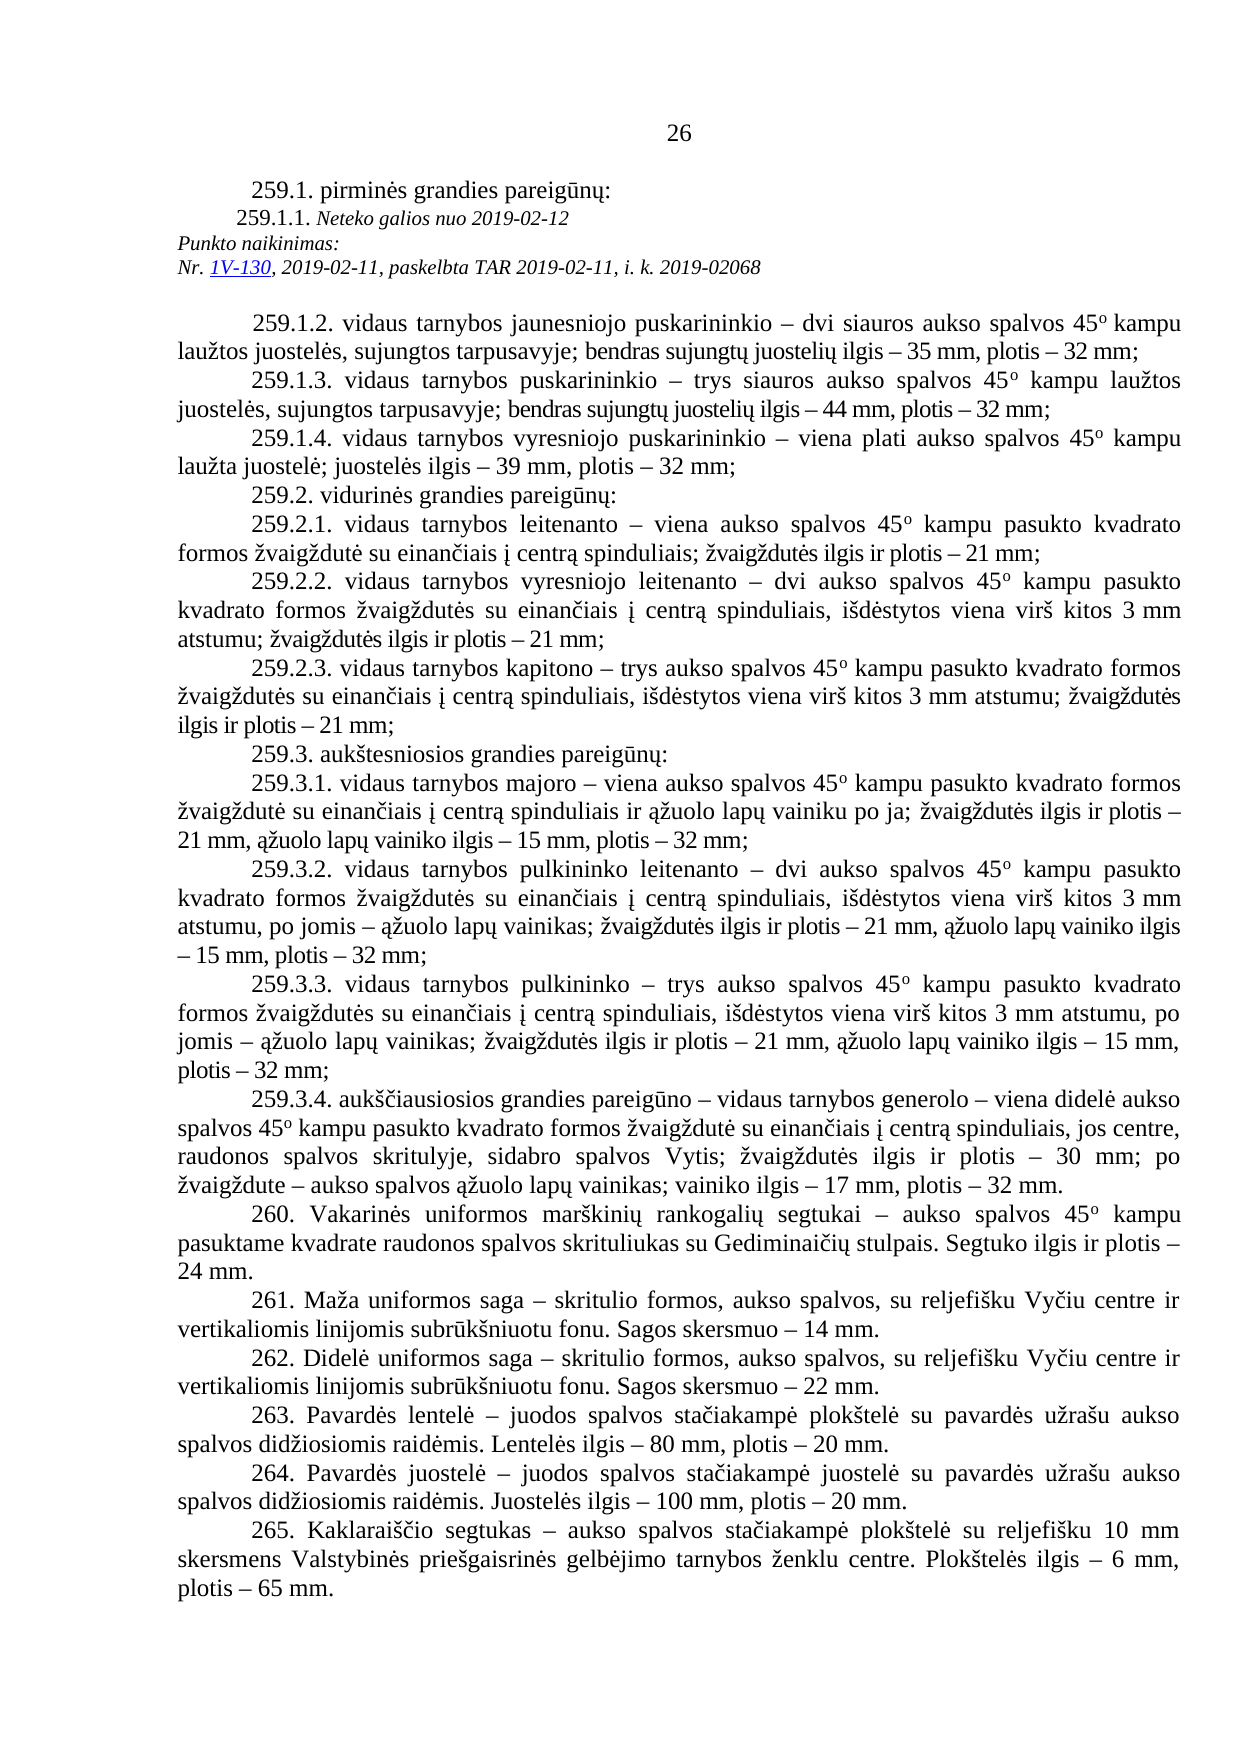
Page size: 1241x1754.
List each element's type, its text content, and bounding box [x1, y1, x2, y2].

text 259.1. pirminės grandies pareigūnų: [177, 176, 1181, 204]
text 259.1.2. vidaus tarnybos jaunesniojo puskarininkio – dvi siauros aukso spalvos 45o kampu laužtos juostelės, sujungtos tarpusavyje; bendras sujungtų juostelių ilgis – 35 mm, plotis – 32 mm; [177, 308, 1181, 365]
text 262. Didelė uniformos saga – skritulio formos, aukso spalvos, su reljefišku Vyčiu centre ir vertikaliomis linijomis subrūkšniuotu fonu. Sagos skersmuo – 22 mm. [177, 1343, 1181, 1400]
text 263. Pavardės lentelė – juodos spalvos stačiakampė plokštelė su pavardės užrašu aukso spalvos didžiosiomis raidėmis. Lentelės ilgis – 80 mm, plotis – 20 mm. [177, 1400, 1181, 1458]
text 259.2. vidurinės grandies pareigūnų: [177, 480, 1181, 509]
text Punkto naikinimas: [177, 231, 1181, 255]
text 259.1.4. vidaus tarnybos vyresniojo puskarininkio – viena plati aukso spalvos 45o kampu laužta juostelė; juostelės ilgis – 39 mm, plotis – 32 mm; [177, 423, 1181, 480]
text 264. Pavardės juostelė – juodos spalvos stačiakampė juostelė su pavardės užrašu aukso spalvos didžiosiomis raidėmis. Juostelės ilgis – 100 mm, plotis – 20 mm. [177, 1458, 1181, 1515]
text 259.3.2. vidaus tarnybos pulkininko leitenanto – dvi aukso spalvos 45o kampu pasukto kvadrato formos žvaigždutės su einančiais į centrą spinduliais, išdėstytos viena virš kitos 3 mm atstumu, po jomis – ąžuolo lapų vainikas; žvaigždutės ilgis ir plotis – 21 mm, ąžuolo lapų vainiko ilgis – 15 mm, plotis – 32 mm; [177, 854, 1181, 969]
text 259.1.3. vidaus tarnybos puskarininkio – trys siauros aukso spalvos 45o kampu laužtos juostelės, sujungtos tarpusavyje; bendras sujungtų juostelių ilgis – 44 mm, plotis – 32 mm; [177, 365, 1181, 423]
text 259.2.3. vidaus tarnybos kapitono – trys aukso spalvos 45o kampu pasukto kvadrato formos žvaigždutės su einančiais į centrą spinduliais, išdėstytos viena virš kitos 3 mm atstumu; žvaigždutės ilgis ir plotis – 21 mm; [177, 653, 1181, 739]
text 259.2.1. vidaus tarnybos leitenanto – viena aukso spalvos 45o kampu pasukto kvadrato formos žvaigždutė su einančiais į centrą spinduliais; žvaigždutės ilgis ir plotis – 21 mm; [177, 509, 1181, 566]
text Nr. 1V-130, 2019-02-11, paskelbta TAR 2019-02-11, i. k. 2019-02068 [177, 255, 1181, 279]
text 259.3.4. aukščiausiosios grandies pareigūno – vidaus tarnybos generolo – viena didelė aukso spalvos 45o kampu pasukto kvadrato formos žvaigždutė su einančiais į centrą spinduliais, jos centre, raudonos spalvos skritulyje, sidabro spalvos Vytis; žvaigždutės ilgis ir plotis – 30 mm; po žvaigždute – aukso spalvos ąžuolo lapų vainikas; vainiko ilgis – 17 mm, plotis – 32 mm. [177, 1084, 1181, 1199]
text 259.3.3. vidaus tarnybos pulkininko – trys aukso spalvos 45o kampu pasukto kvadrato formos žvaigždutės su einančiais į centrą spinduliais, išdėstytos viena virš kitos 3 mm atstumu, po jomis – ąžuolo lapų vainikas; žvaigždutės ilgis ir plotis – 21 mm, ąžuolo lapų vainiko ilgis – 15 mm, plotis – 32 mm; [177, 969, 1181, 1084]
text 259.1.1. Neteko galios nuo 2019-02-12 [177, 204, 1181, 231]
text 265. Kaklaraiščio segtukas – aukso spalvos stačiakampė plokštelė su reljefišku 10 mm skersmens Valstybinės priešgaisrinės gelbėjimo tarnybos ženklu centre. Plokštelės ilgis – 6 mm, plotis – 65 mm. [177, 1515, 1181, 1601]
text 259.3. aukštesniosios grandies pareigūnų: [177, 739, 1181, 768]
text 261. Maža uniformos saga – skritulio formos, aukso spalvos, su reljefišku Vyčiu centre ir vertikaliomis linijomis subrūkšniuotu fonu. Sagos skersmuo – 14 mm. [177, 1285, 1181, 1343]
text 260. Vakarinės uniformos marškinių rankogalių segtukai – aukso spalvos 45o kampu pasuktame kvadrate raudonos spalvos skrituliukas su Gediminaičių stulpais. Segtuko ilgis ir plotis – 24 mm. [177, 1199, 1181, 1285]
text 259.3.1. vidaus tarnybos majoro – viena aukso spalvos 45o kampu pasukto kvadrato formos žvaigždutė su einančiais į centrą spinduliais ir ąžuolo lapų vainiku po ja; žvaigždutės ilgis ir plotis – 21 mm, ąžuolo lapų vainiko ilgis – 15 mm, plotis – 32 mm; [177, 768, 1181, 854]
text 259.2.2. vidaus tarnybos vyresniojo leitenanto – dvi aukso spalvos 45o kampu pasukto kvadrato formos žvaigždutės su einančiais į centrą spinduliais, išdėstytos viena virš kitos 3 mm atstumu; žvaigždutės ilgis ir plotis – 21 mm; [177, 566, 1181, 653]
